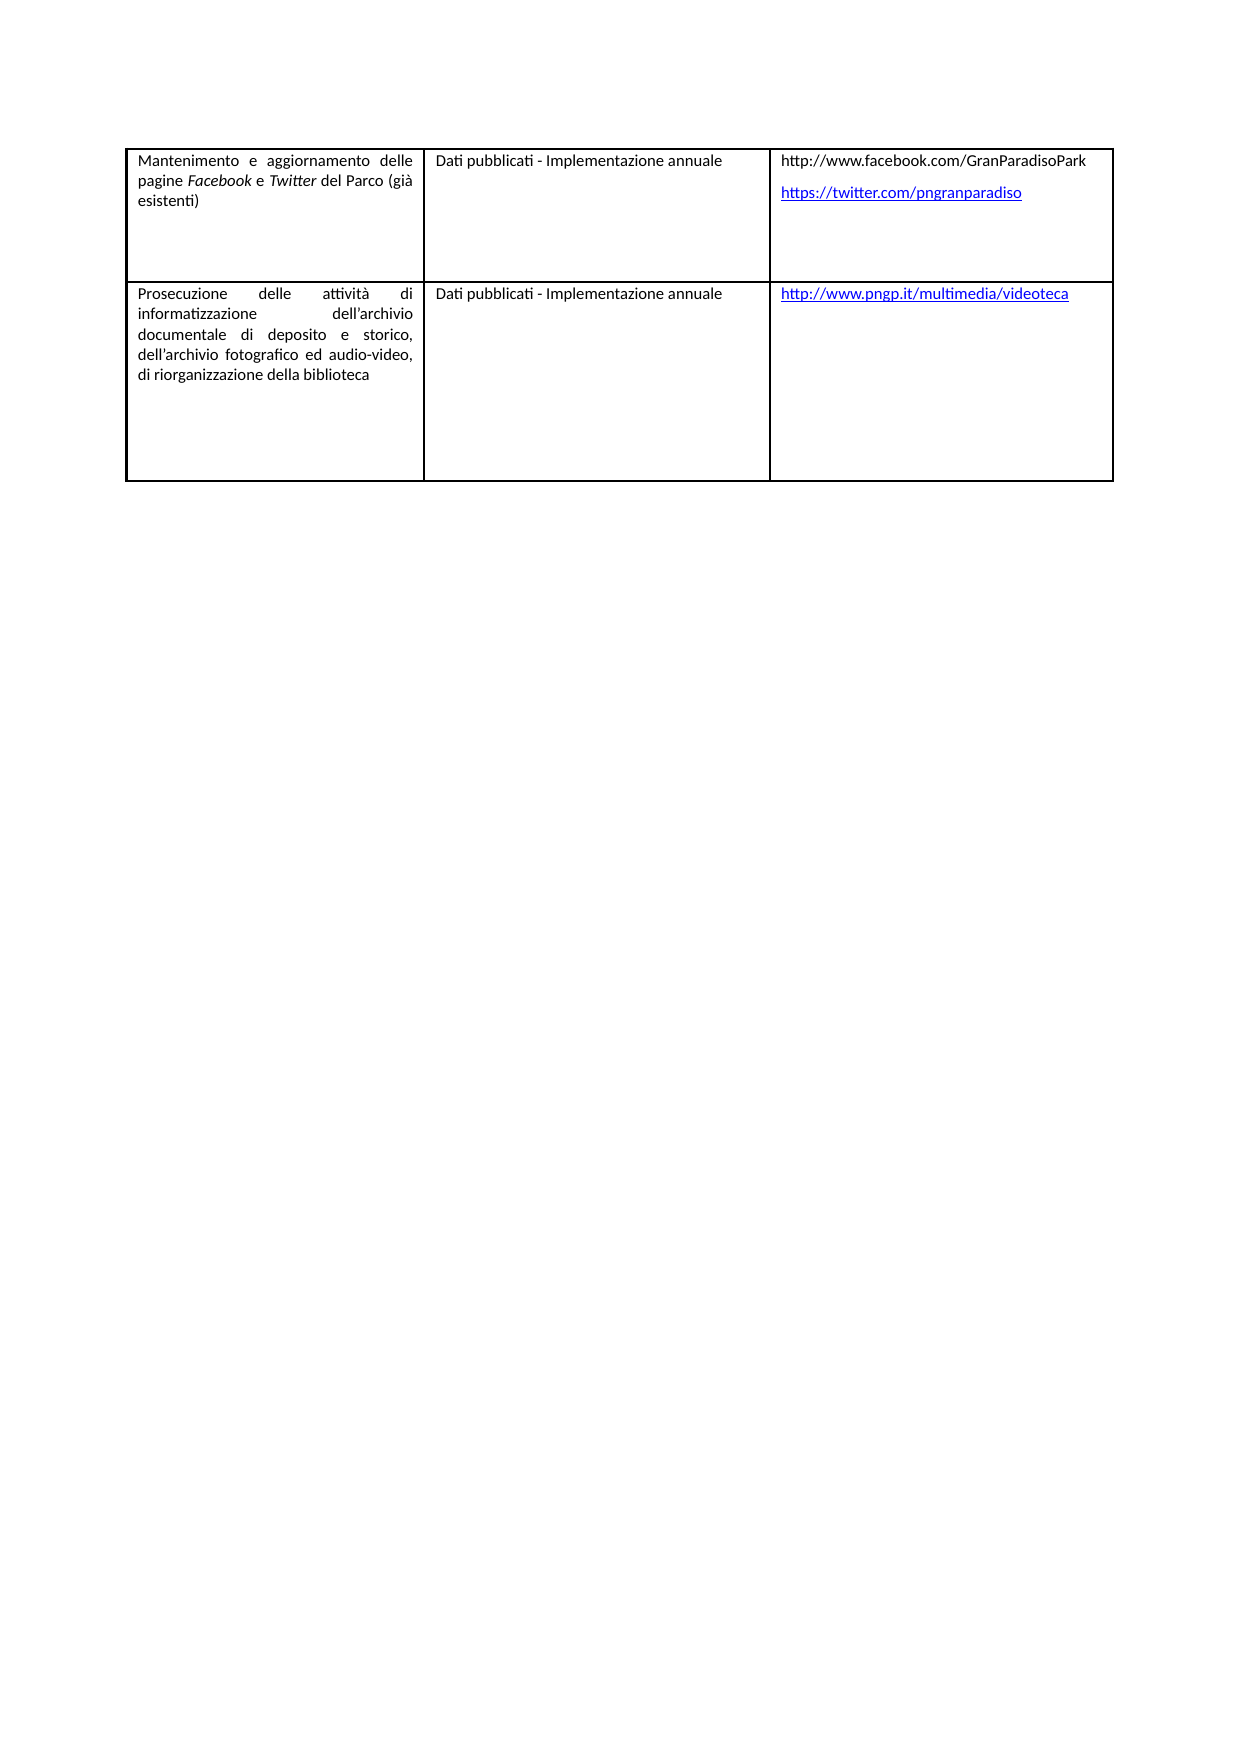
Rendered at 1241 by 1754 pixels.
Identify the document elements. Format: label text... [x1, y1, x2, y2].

table_cell Mantenimento e aggiornamento delle pagine Facebook e Twitter del Parco (già esistenti) [128, 150, 423, 281]
table_cell http://www.pngp.it/multimedia/videoteca [771, 283, 1112, 480]
table_cell Dati pubblicati - Implementazione annuale [425, 283, 769, 480]
table_cell http://www.facebook.com/GranParadisoPark https://twitter.com/pngranparadiso [771, 150, 1112, 281]
table_cell Dati pubblicati - Implementazione annuale [425, 150, 769, 281]
table_cell Prosecuzione delle attività di informatizzazione dell’archivio documentale di deposito e storico, dell’archivio fotografico ed audio-video, di riorganizzazione della biblioteca [128, 283, 423, 480]
